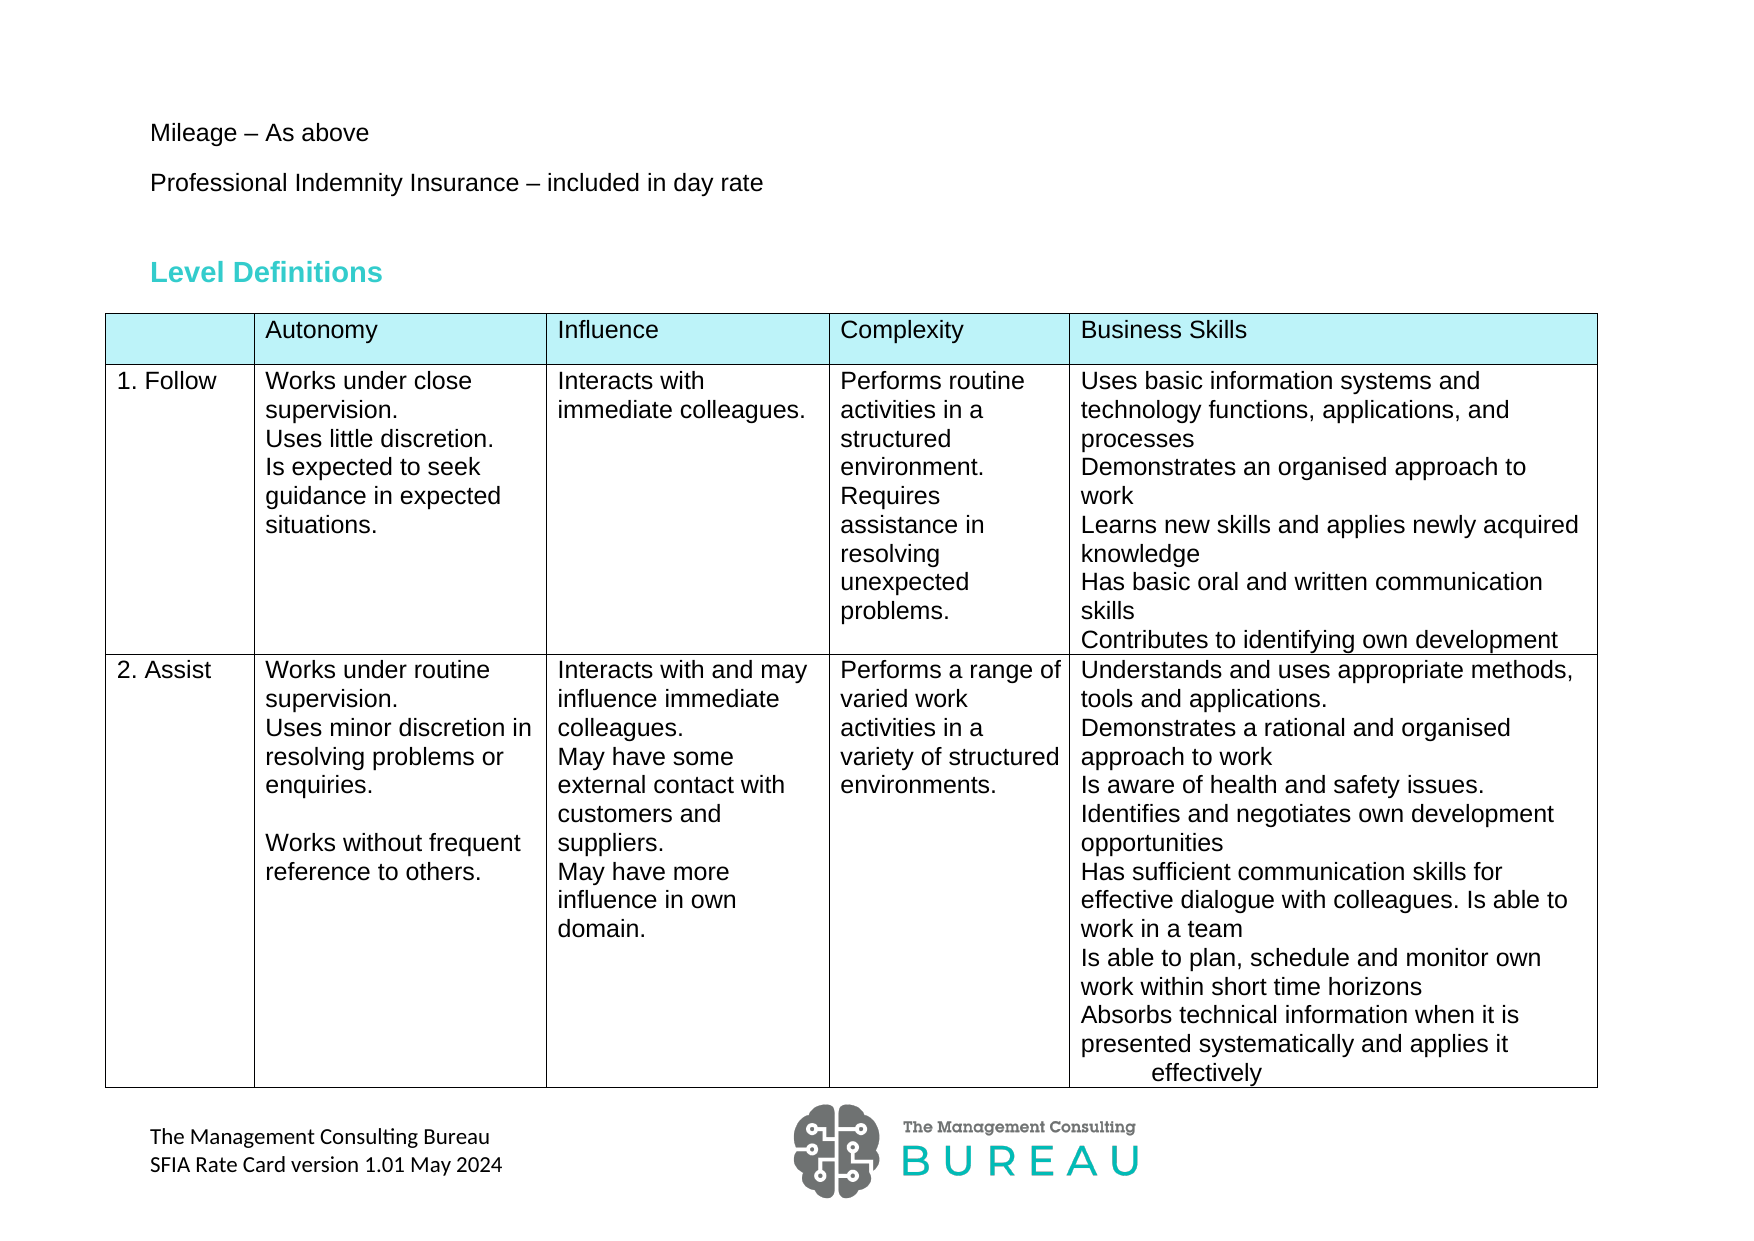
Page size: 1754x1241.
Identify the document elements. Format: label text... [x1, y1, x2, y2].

table_cell Uses basic information systems and technology functions, applications, and processes Demonstrates an organised approach to work Learns new skills and applies newly acquired knowledge Has basic oral and written communication skills Contributes to identifying own development [1070, 365, 1597, 653]
table_header Influence [547, 314, 829, 364]
text Level Definitions [150, 255, 1651, 288]
table_header Business Skills [1070, 314, 1597, 364]
table_header Autonomy [255, 314, 546, 364]
text Professional Indemnity Insurance – included in day rate [150, 168, 1651, 196]
table_header [106, 314, 254, 364]
table_cell Performs routine activities in a structured environment. Requires assistance in resolving unexpected problems. [830, 365, 1069, 653]
table_cell Interacts with immediate colleagues. [547, 365, 829, 653]
table_cell Works under close supervision. Uses little discretion. Is expected to seek guidance in expected situations. [255, 365, 546, 653]
table_cell 2. Assist [106, 655, 254, 1087]
table_cell 1. Follow [106, 365, 254, 653]
table_header Complexity [830, 314, 1069, 364]
table_cell Works under routine supervision. Uses minor discretion in resolving problems or enquiries. Works without frequent reference to others. [255, 655, 546, 1087]
table_cell Understands and uses appropriate methods, tools and applications. Demonstrates a rational and organised approach to work Is aware of health and safety issues. Identifies and negotiates own development opportunities Has sufficient communication skills for effective dialogue with colleagues. Is able to work in a team Is able to plan, schedule and monitor own work within short time horizons Absorbs technical information when it is presented systematically and applies it effectively [1070, 655, 1597, 1087]
text Mileage – As above [150, 118, 1651, 147]
table_cell Performs a range of varied work activities in a variety of structured environments. [830, 655, 1069, 1087]
table_cell Interacts with and may influence immediate colleagues. May have some external contact with customers and suppliers. May have more influence in own domain. [547, 655, 829, 1087]
